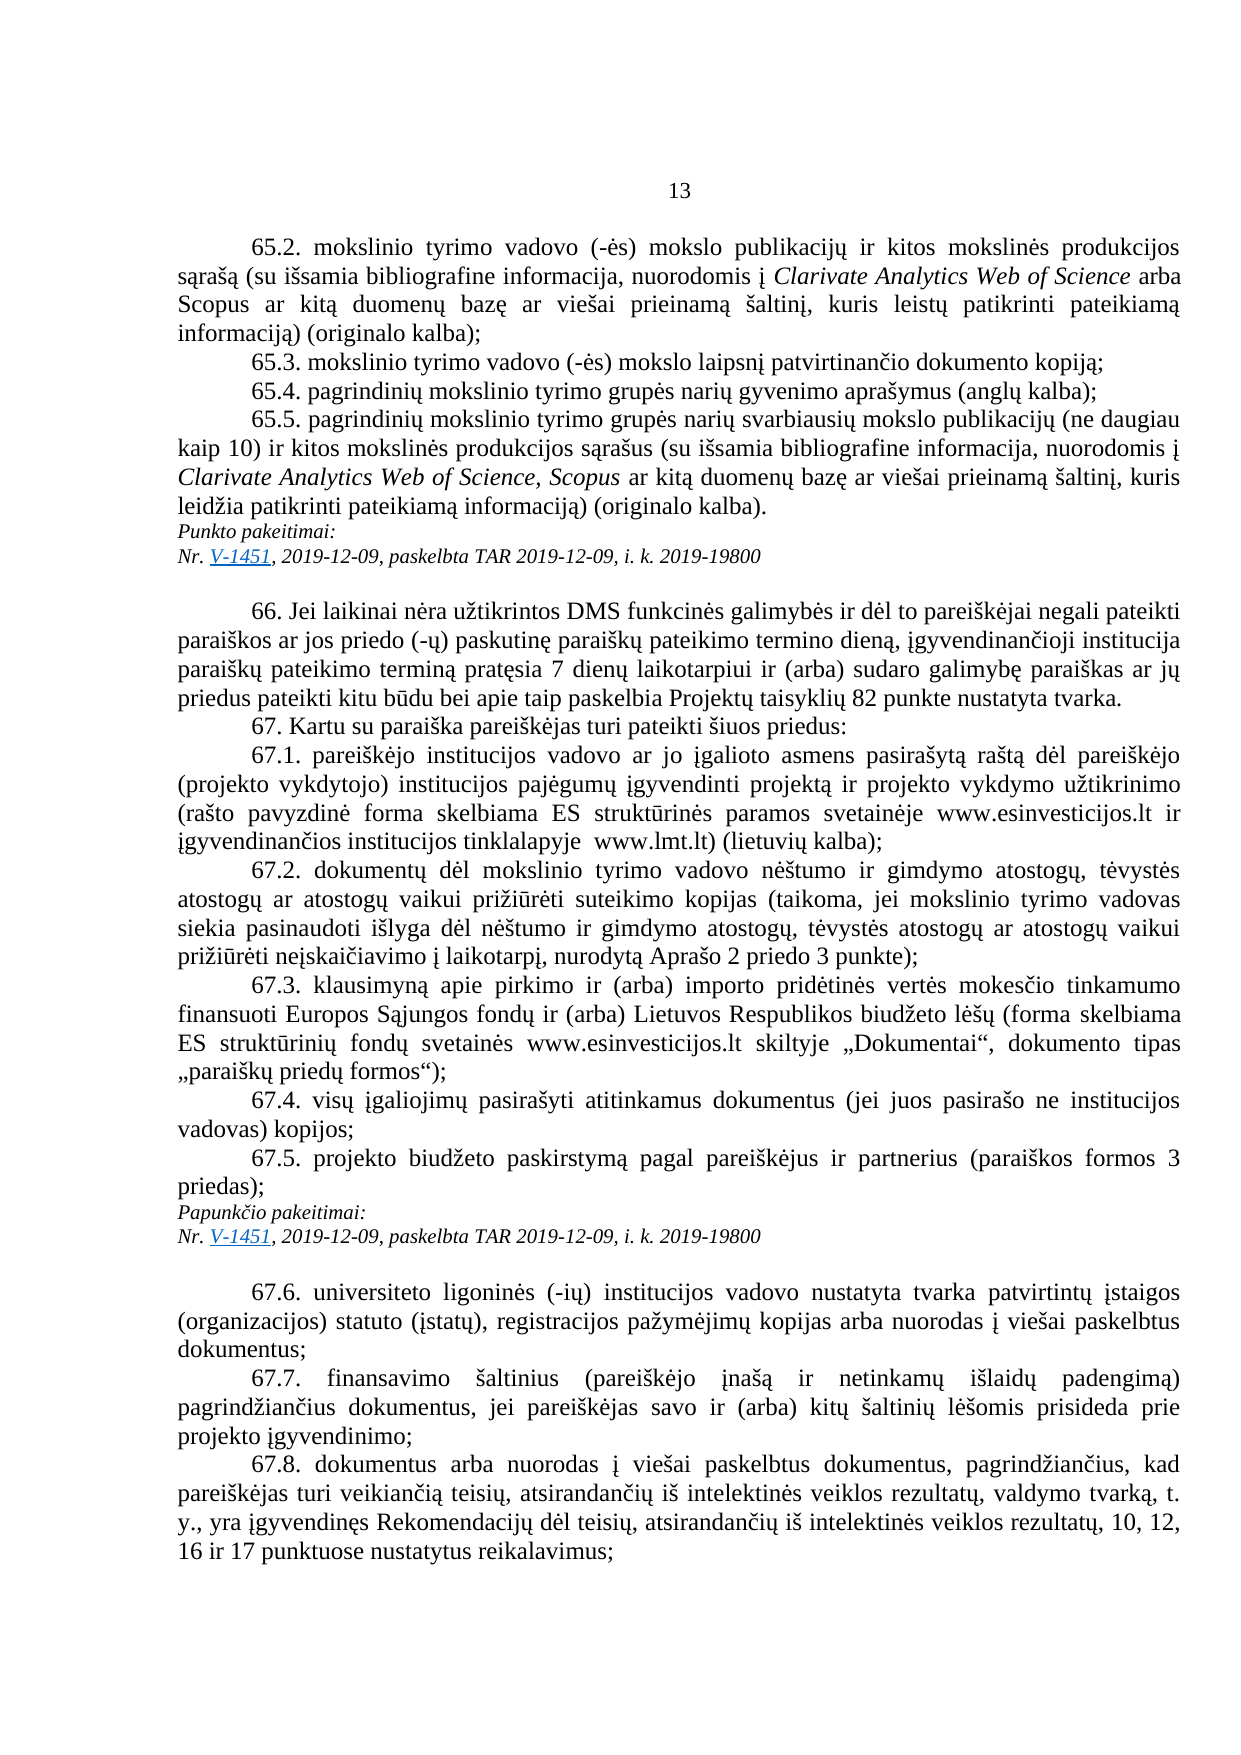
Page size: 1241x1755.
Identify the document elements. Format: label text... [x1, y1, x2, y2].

text Punkto pakeitimai: [177, 519, 1181, 543]
text 65.3. mokslinio tyrimo vadovo (-ės) mokslo laipsnį patvirtinančio dokumento kopiją; [177, 347, 1181, 376]
text Nr. V-1451, 2019-12-09, paskelbta TAR 2019-12-09, i. k. 2019-19800 [177, 1224, 1181, 1248]
text 67.5. projekto biudžeto paskirstymą pagal pareiškėjus ir partnerius (paraiškos formos 3 priedas); [177, 1143, 1181, 1200]
text 67.2. dokumentų dėl mokslinio tyrimo vadovo nėštumo ir gimdymo atostogų, tėvystės atostogų ar atostogų vaikui prižiūrėti suteikimo kopijas (taikoma, jei mokslinio tyrimo vadovas siekia pasinaudoti išlyga dėl nėštumo ir gimdymo atostogų, tėvystės atostogų ar atostogų vaikui prižiūrėti neįskaičiavimo į laikotarpį, nurodytą Aprašo 2 priedo 3 punkte); [177, 855, 1181, 970]
text 67.8. dokumentus arba nuorodas į viešai paskelbtus dokumentus, pagrindžiančius, kad pareiškėjas turi veikiančią teisių, atsirandančių iš intelektinės veiklos rezultatų, valdymo tvarką, t. y., yra įgyvendinęs Rekomendacijų dėl teisių, atsirandančių iš intelektinės veiklos rezultatų, 10, 12, 16 ir 17 punktuose nustatytus reikalavimus; [177, 1449, 1181, 1564]
text Papunkčio pakeitimai: [177, 1200, 1181, 1224]
text 67.4. visų įgaliojimų pasirašyti atitinkamus dokumentus (jei juos pasirašo ne institucijos vadovas) kopijos; [177, 1085, 1181, 1143]
text Nr. V-1451, 2019-12-09, paskelbta TAR 2019-12-09, i. k. 2019-19800 [177, 543, 1181, 568]
text 65.2. mokslinio tyrimo vadovo (-ės) mokslo publikacijų ir kitos mokslinės produkcijos sąrašą (su išsamia bibliografine informacija, nuorodomis į Clarivate Analytics Web of Science arba Scopus ar kitą duomenų bazę ar viešai prieinamą šaltinį, kuris leistų patikrinti pateikiamą informaciją) (originalo kalba); [177, 232, 1181, 347]
text 67.1. pareiškėjo institucijos vadovo ar jo įgalioto asmens pasirašytą raštą dėl pareiškėjo (projekto vykdytojo) institucijos pajėgumų įgyvendinti projektą ir projekto vykdymo užtikrinimo (rašto pavyzdinė forma skelbiama ES struktūrinės paramos svetainėje www.esinvesticijos.lt ir įgyvendinančios institucijos tinklalapyje www.lmt.lt) (lietuvių kalba); [177, 740, 1181, 855]
text 66. Jei laikinai nėra užtikrintos DMS funkcinės galimybės ir dėl to pareiškėjai negali pateikti paraiškos ar jos priedo (-ų) paskutinę paraiškų pateikimo termino dieną, įgyvendinančioji institucija paraiškų pateikimo terminą pratęsia 7 dienų laikotarpiui ir (arba) sudaro galimybę paraiškas ar jų priedus pateikti kitu būdu bei apie taip paskelbia Projektų taisyklių 82 punkte nustatyta tvarka. [177, 596, 1181, 711]
text 65.5. pagrindinių mokslinio tyrimo grupės narių svarbiausių mokslo publikacijų (ne daugiau kaip 10) ir kitos mokslinės produkcijos sąrašus (su išsamia bibliografine informacija, nuorodomis į Clarivate Analytics Web of Science, Scopus ar kitą duomenų bazę ar viešai prieinamą šaltinį, kuris leidžia patikrinti pateikiamą informaciją) (originalo kalba). [177, 404, 1181, 519]
text 67. Kartu su paraiška pareiškėjas turi pateikti šiuos priedus: [177, 711, 1181, 740]
text 67.7. finansavimo šaltinius (pareiškėjo įnašą ir netinkamų išlaidų padengimą) pagrindžiančius dokumentus, jei pareiškėjas savo ir (arba) kitų šaltinių lėšomis prisideda prie projekto įgyvendinimo; [177, 1363, 1181, 1449]
text 67.6. universiteto ligoninės (-ių) institucijos vadovo nustatyta tvarka patvirtintų įstaigos (organizacijos) statuto (įstatų), registracijos pažymėjimų kopijas arba nuorodas į viešai paskelbtus dokumentus; [177, 1277, 1181, 1363]
text 65.4. pagrindinių mokslinio tyrimo grupės narių gyvenimo aprašymus (anglų kalba); [177, 376, 1181, 404]
text 67.3. klausimyną apie pirkimo ir (arba) importo pridėtinės vertės mokesčio tinkamumo finansuoti Europos Sąjungos fondų ir (arba) Lietuvos Respublikos biudžeto lėšų (forma skelbiama ES struktūrinių fondų svetainės www.esinvesticijos.lt skiltyje „Dokumentai“, dokumento tipas „paraiškų priedų formos“); [177, 970, 1181, 1085]
